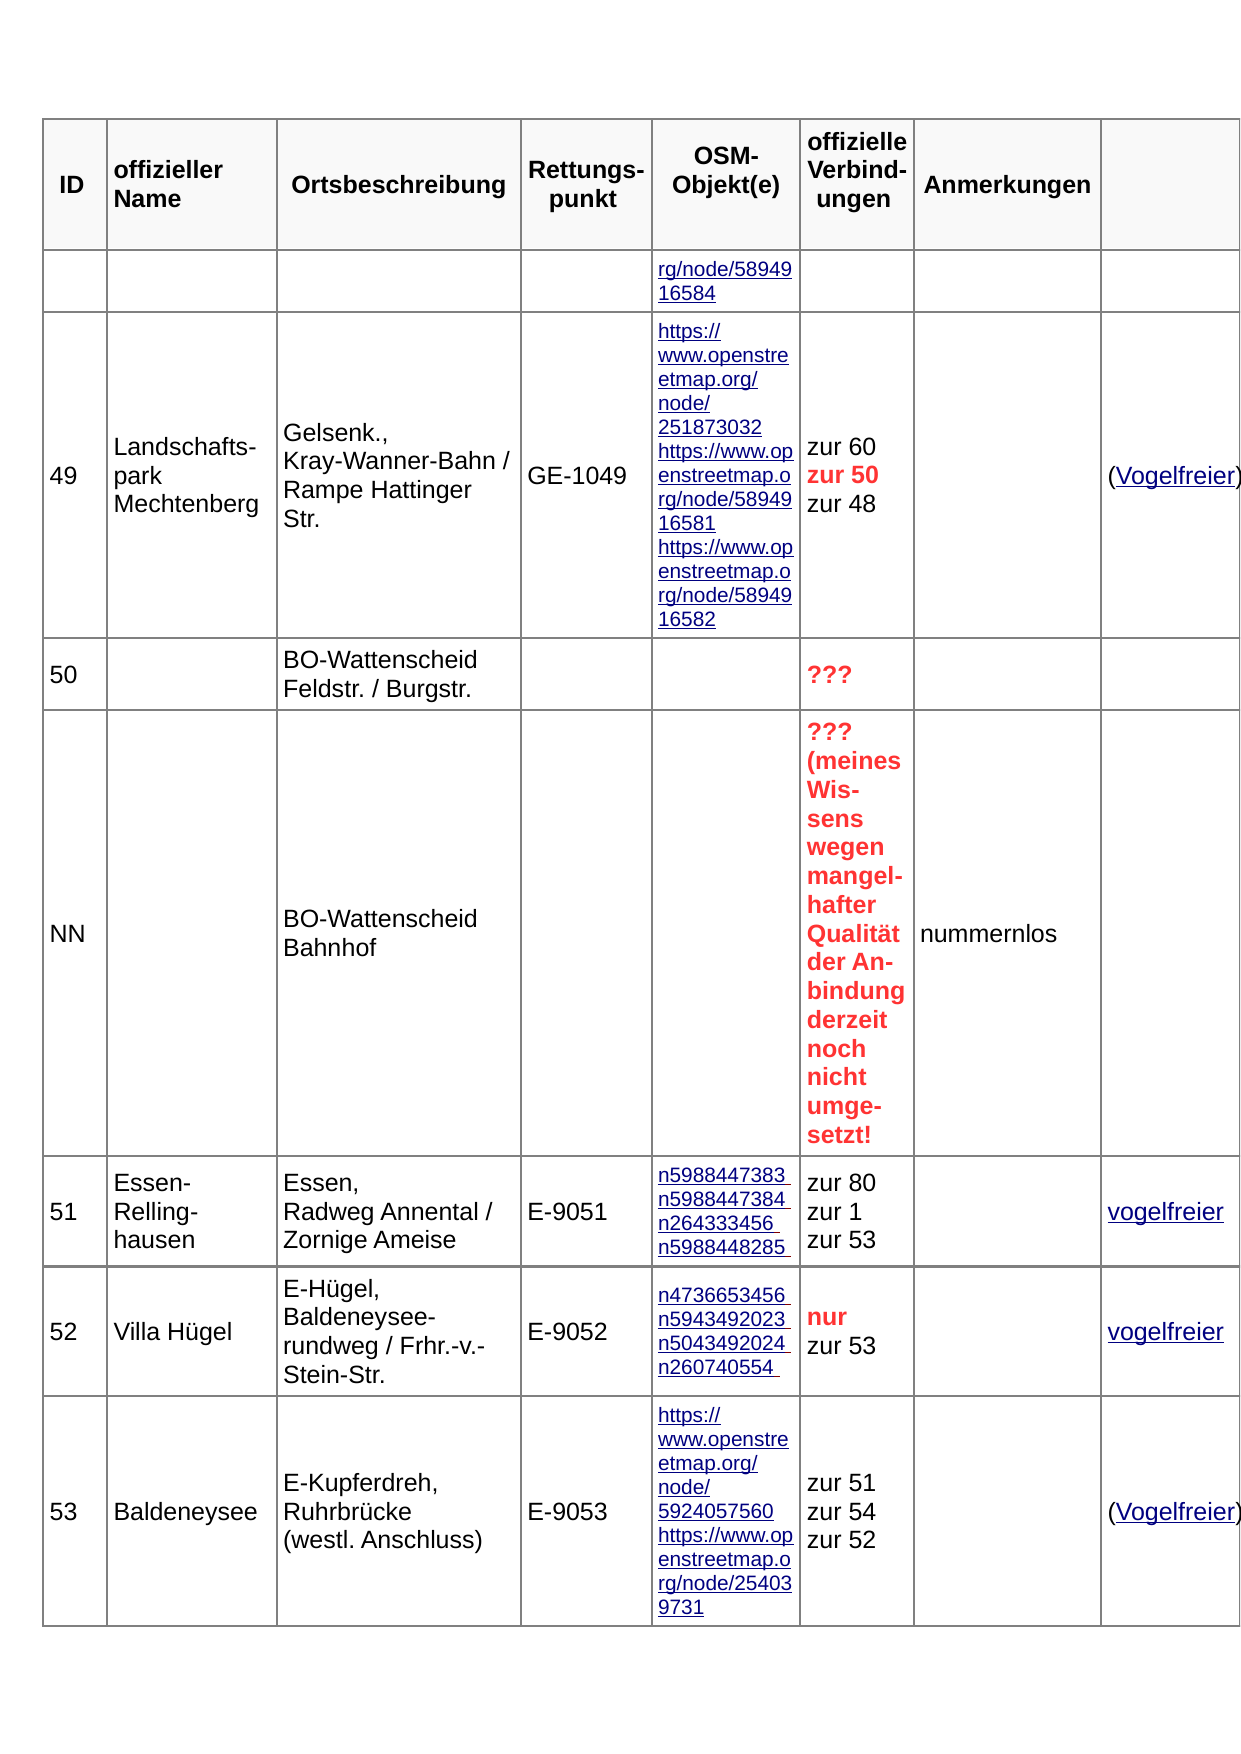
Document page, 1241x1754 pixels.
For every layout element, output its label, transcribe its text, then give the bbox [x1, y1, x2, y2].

table_cell rg/node/5894916584 [653, 251, 799, 311]
table_cell [915, 313, 1100, 637]
table_cell [108, 251, 276, 311]
table_cell [44, 251, 106, 311]
table_cell Essen, Radweg Annental / Zornige Ameise [278, 1157, 520, 1265]
table_cell n5988447383 n5988447384 n264333456 n5988448285 [653, 1157, 799, 1265]
table_cell ??? [801, 639, 913, 709]
table_header Anmerkungen [915, 120, 1100, 248]
table_cell vogelfreier [1102, 1157, 1239, 1265]
table_cell E-Kupferdreh, Ruhrbrücke (westl. Anschluss) [278, 1397, 520, 1625]
table_cell Baldeneysee [108, 1397, 276, 1625]
table_cell (Vogelfreier) [1102, 251, 1239, 311]
table_header OSM-Objekt(e) [653, 120, 799, 248]
table_cell [522, 251, 651, 311]
table_cell [915, 1397, 1100, 1625]
table_cell [915, 639, 1100, 709]
table_cell [915, 1268, 1100, 1395]
table_cell 53 [44, 1397, 106, 1625]
table_cell [801, 251, 913, 311]
table_header of­fi­zielle Verbind­ungen [801, 120, 913, 248]
table_cell E-9053 [522, 1397, 651, 1625]
table_cell [915, 251, 1100, 311]
table_cell (Vogelfreier) [1102, 313, 1239, 637]
table_cell BO-Wattenscheid Felds­tr. / Burgstr. [278, 639, 520, 709]
table_cell Gelsenk., Kray-Wan­ner-Bahn / Rampe Hattinger Str. [278, 313, 520, 637]
table_cell 49 [44, 313, 106, 637]
table_cell https://www.openstreetmap.org/node/5924057560 https://www.openstreetmap.org/node/254039731 [653, 1397, 799, 1625]
table_header offizieller Name [108, 120, 276, 248]
table_cell 52 [44, 1268, 106, 1395]
table_header Ortsbeschreibung [278, 120, 520, 248]
table_cell E-9051 [522, 1157, 651, 1265]
table_header Rettungs- punkt [522, 120, 651, 248]
table_cell [915, 1157, 1100, 1265]
table_cell [653, 711, 799, 1155]
table_cell [278, 251, 520, 311]
table_cell GE-1049 [522, 313, 651, 637]
table_cell 51 [44, 1157, 106, 1265]
table_cell 50 [44, 639, 106, 709]
table_cell [108, 639, 276, 709]
table_cell Villa Hügel [108, 1268, 276, 1395]
table_cell Landschafts­park Mechten­berg [108, 313, 276, 637]
table_cell vogelfreier [1102, 1268, 1239, 1395]
table_cell [522, 711, 651, 1155]
table_cell Essen-Relling­hausen [108, 1157, 276, 1265]
table_cell nummernlos [915, 711, 1100, 1155]
table_cell [522, 639, 651, 709]
table_header Bearbeiter [1102, 120, 1239, 248]
table_cell BO-Wattenscheid Bahn­hof [278, 711, 520, 1155]
table_cell zur 51 zur 54 zur 52 [801, 1397, 913, 1625]
table_cell NN [44, 711, 106, 1155]
table_cell [653, 639, 799, 709]
table_cell E-9052 [522, 1268, 651, 1395]
table_cell https://www.openstreetmap.org/node/251873032 https://www.openstreetmap.org/node/5894916581 https://www.openstreetmap.org/node/5894916582 [653, 313, 799, 637]
table_cell zur 60 zur 50 zur 48 [801, 313, 913, 637]
table_cell [108, 711, 276, 1155]
table_cell [1102, 639, 1239, 709]
table_header ID [44, 120, 106, 248]
table_cell n4736653456 n5943492023 n5043492024 n260740554 [653, 1268, 799, 1395]
table_cell E-Hügel, Baldeney­see­rundweg / Frhr.-v.-Stein-Str. [278, 1268, 520, 1395]
table_cell [1102, 711, 1239, 1155]
table_cell zur 80 zur 1 zur 53 [801, 1157, 913, 1265]
table_cell (Vogelfreier) [1102, 1397, 1239, 1625]
table_cell ??? (mei­nes Wis­sens we­gen man­gel­haf­ter Qua­li­tät der An­bin­dung der­zeit noch nicht um­ge­setzt! [801, 711, 913, 1155]
table_cell nur zur 53 [801, 1268, 913, 1395]
